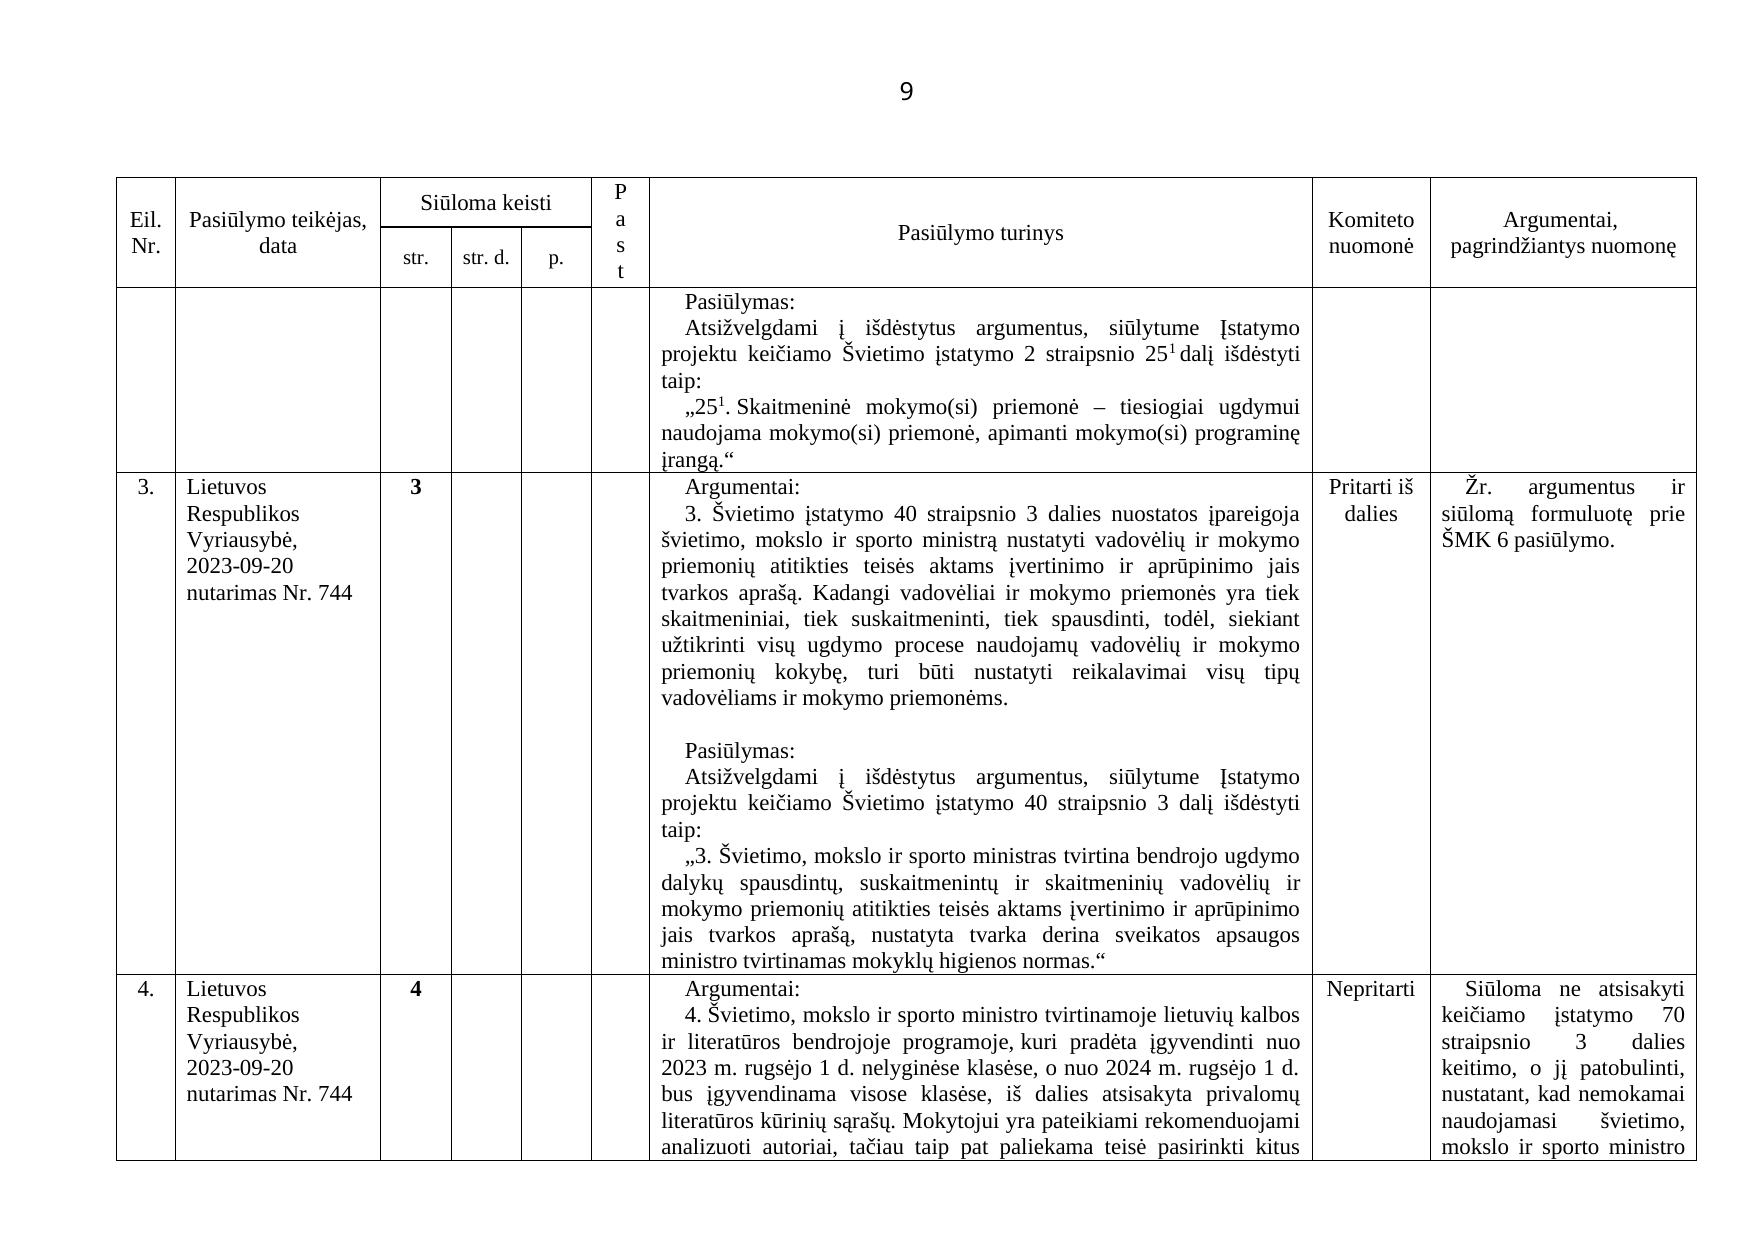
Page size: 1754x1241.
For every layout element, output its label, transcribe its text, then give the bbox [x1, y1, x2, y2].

table_cell Argumentai: 4. Švietimo, mokslo ir sporto ministro tvirtinamoje lietuvių kalbos ir literatūros bendrojoje programoje, kuri pradėta įgyvendinti nuo 2023 m. rugsėjo 1 d. nelyginėse klasėse, o nuo 2024 m. rugsėjo 1 d. bus įgyvendinama visose klasėse, iš dalies atsisakyta privalomų literatūros kūrinių sąrašų. Mokytojui yra pateikiami rekomenduojami analizuoti autoriai, tačiau taip pat paliekama teisė pasirinkti kitus [650, 975, 1312, 1159]
table_cell [592, 473, 649, 974]
table_cell [1313, 288, 1430, 472]
table_cell Siūloma ne atsisakyti keičiamo įstatymo 70 straipsnio 3 dalies keitimo, o jį patobulinti, nustatant, kad nemokamai naudojamasi švietimo, mokslo ir sporto ministro [1431, 975, 1696, 1159]
table_cell [176, 288, 380, 472]
table_cell [452, 288, 521, 472]
table_cell Pasiūlymas: Atsižvelgdami į išdėstytus argumentus, siūlytume Įstatymo projektu keičiamo Švietimo įstatymo 2 straipsnio 251 dalį išdėstyti taip: „251. Skaitmeninė mokymo(si) priemonė – tiesiogiai ugdymui naudojama mokymo(si) priemonė, apimanti mokymo(si) programinę įrangą.“ [650, 288, 1312, 472]
table_header Eil. Nr. [117, 178, 175, 287]
table_cell 4. [117, 975, 175, 1159]
table_cell Lietuvos Respublikos Vyriausybė, 2023-09-20 nutarimas Nr. 744 [176, 473, 380, 974]
table_cell [452, 473, 521, 974]
table_cell Lietuvos Respublikos Vyriausybė, 2023-09-20 nutarimas Nr. 744 [176, 975, 380, 1159]
table_cell [522, 473, 591, 974]
table_header Pasiūlymo turinys [650, 178, 1312, 287]
table_header Pastabos [592, 178, 649, 287]
table_cell [592, 288, 649, 472]
table_cell p. [522, 228, 591, 287]
table_cell Argumentai: 3. Švietimo įstatymo 40 straipsnio 3 dalies nuostatos įpareigoja švietimo, mokslo ir sporto ministrą nustatyti vadovėlių ir mokymo priemonių atitikties teisės aktams įvertinimo ir aprūpinimo jais tvarkos aprašą. Kadangi vadovėliai ir mokymo priemonės yra tiek skaitmeniniai, tiek suskaitmeninti, tiek spausdinti, todėl, siekiant užtikrinti visų ugdymo procese naudojamų vadovėlių ir mokymo priemonių kokybę, turi būti nustatyti reikalavimai visų tipų vadovėliams ir mokymo priemonėms. Pasiūlymas: Atsižvelgdami į išdėstytus argumentus, siūlytume Įstatymo projektu keičiamo Švietimo įstatymo 40 straipsnio 3 dalį išdėstyti taip: „3. Švietimo, mokslo ir sporto ministras tvirtina bendrojo ugdymo dalykų spausdintų, suskaitmenintų ir skaitmeninių vadovėlių ir mokymo priemonių atitikties teisės aktams įvertinimo ir aprūpinimo jais tvarkos aprašą, nustatyta tvarka derina sveikatos apsaugos ministro tvirtinamas mokyklų higienos normas.“ [650, 473, 1312, 974]
table_cell 3 [381, 473, 451, 974]
table_header Pasiūlymo teikėjas, data [176, 178, 380, 287]
table_cell 3. [117, 473, 175, 974]
table_cell [117, 288, 175, 472]
table_cell 4 [381, 975, 451, 1159]
table_cell [452, 975, 521, 1159]
table_cell [381, 288, 451, 472]
table_cell [592, 975, 649, 1159]
table_cell [522, 975, 591, 1159]
table_header Argumentai, pagrindžiantys nuomonę [1431, 178, 1696, 287]
table_header Siūloma keisti [381, 178, 591, 226]
table_cell Pritarti iš dalies [1313, 473, 1430, 974]
table_cell str. [381, 228, 451, 287]
table_cell [522, 288, 591, 472]
table_cell str. d. [452, 228, 521, 287]
table_header Komiteto nuomonė [1313, 178, 1430, 287]
table_cell Žr. argumentus ir siūlomą formuluotę prie ŠMK 6 pasiūlymo. [1431, 473, 1696, 974]
table_cell [1431, 288, 1696, 472]
table_cell Nepritarti [1313, 975, 1430, 1159]
